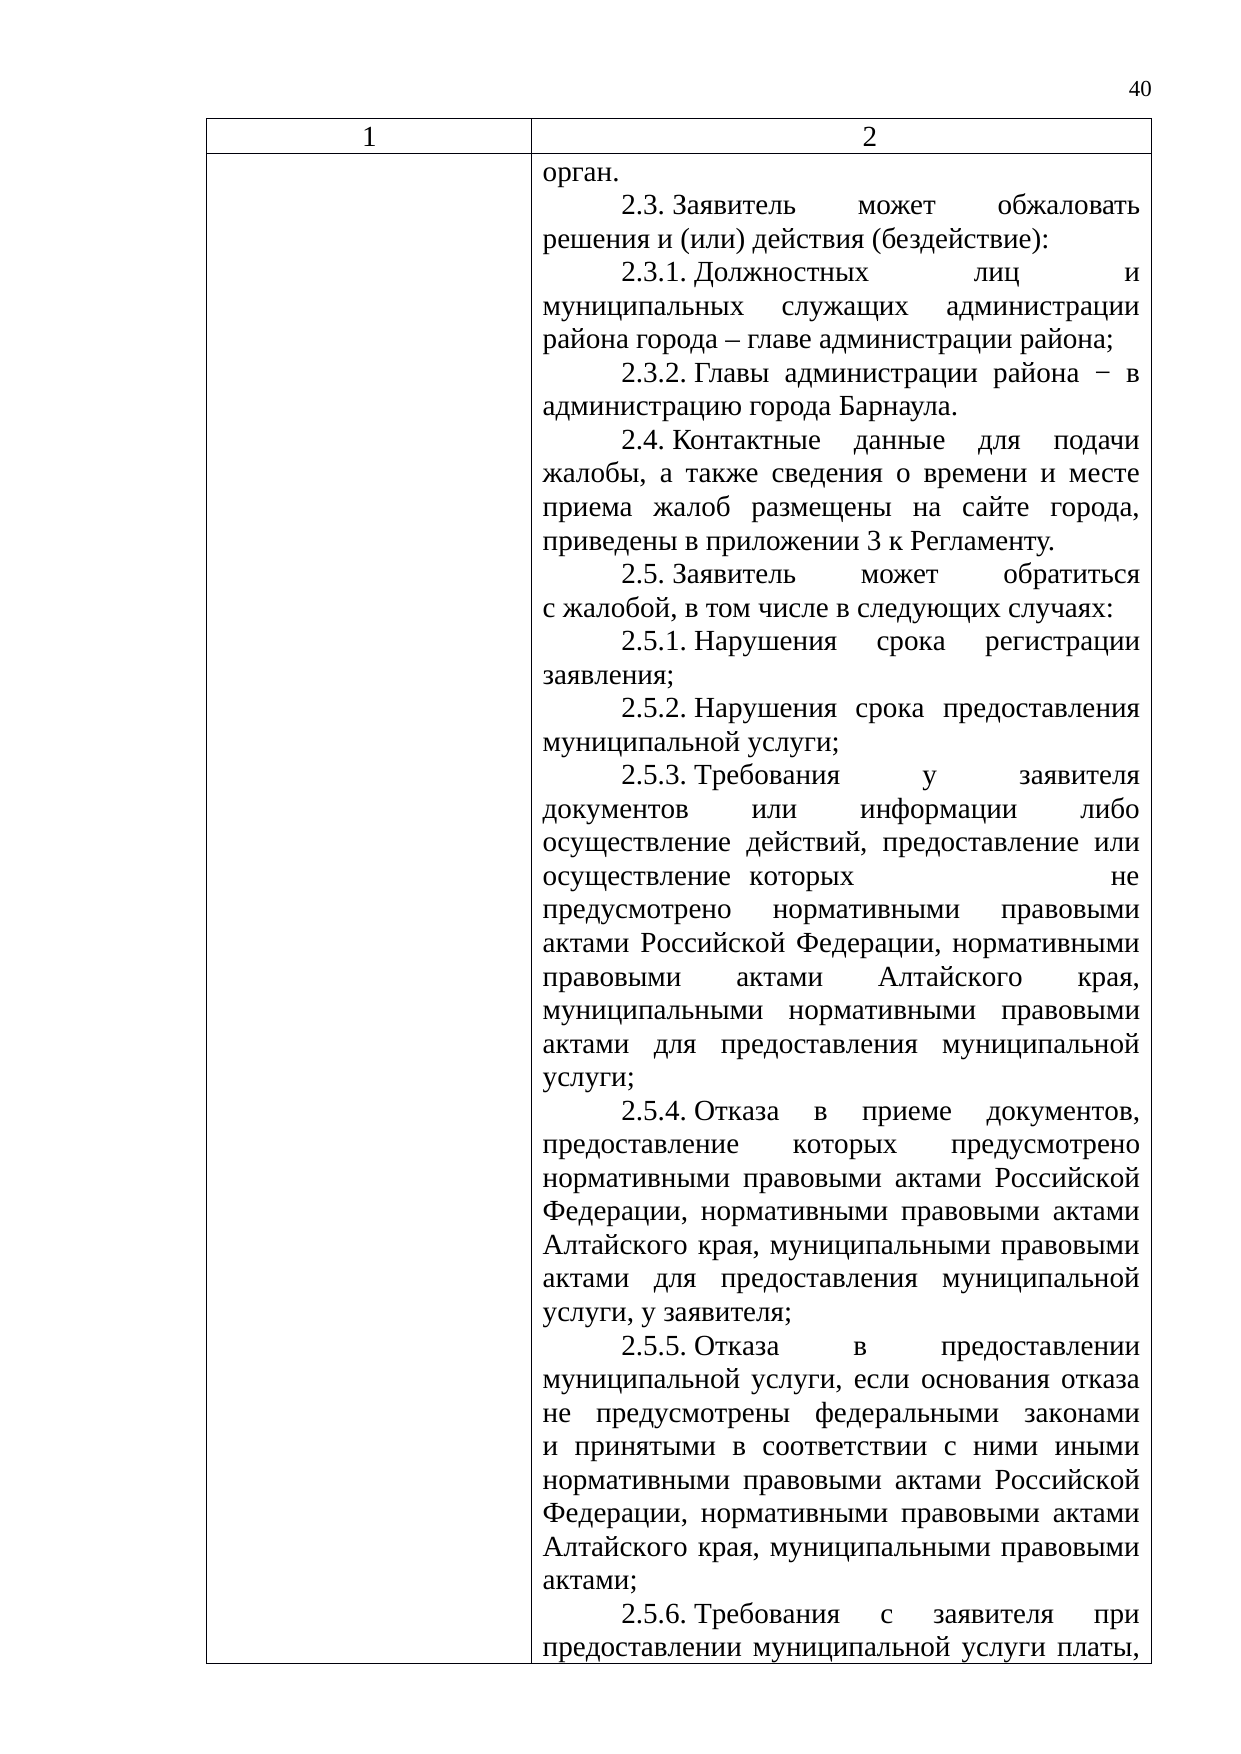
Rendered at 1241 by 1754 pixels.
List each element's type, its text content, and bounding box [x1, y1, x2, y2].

table_header 1 [207, 119, 531, 153]
table_header 2 [532, 119, 1151, 153]
table_cell орган. 2.3. Заявитель может обжаловать решения и (или) действия (бездействие): 2.3.1. Должностных лиц и муниципальных служащих администрации района города – главе администрации района; 2.3.2. Главы администрации района − в администрацию города Барнаула. 2.4. Контактные данные для подачи жалобы, а также сведения о времени и месте приема жалоб размещены на сайте города, приведены в приложении 3 к Регламенту. 2.5. Заявитель может обратиться с жалобой, в том числе в следующих случаях: 2.5.1. Нарушения срока регистрации заявления; 2.5.2. Нарушения срока предоставления муниципальной услуги; 2.5.3. Требования у заявителя документов или информации либо осуществление действий, предоставление или осуществление которых не предусмотрено нормативными правовыми актами Российской Федерации, нормативными правовыми актами Алтайского края, муниципальными нормативными правовыми актами для предоставления муниципальной услуги; 2.5.4. Отказа в приеме документов, предоставление которых предусмотрено нормативными правовыми актами Российской Федерации, нормативными правовыми актами Алтайского края, муниципальными правовыми актами для предоставления муниципальной услуги, у заявителя; 2.5.5. Отказа в предоставлении муниципальной услуги, если основания отказа не предусмотрены федеральными законами и принятыми в соответствии с ними иными нормативными правовыми актами Российской Федерации, нормативными правовыми актами Алтайского края, муниципальными правовыми актами; 2.5.6. Требования с заявителя при предоставлении муниципальной услуги платы, [532, 154, 1151, 1663]
table_cell [207, 154, 531, 1663]
